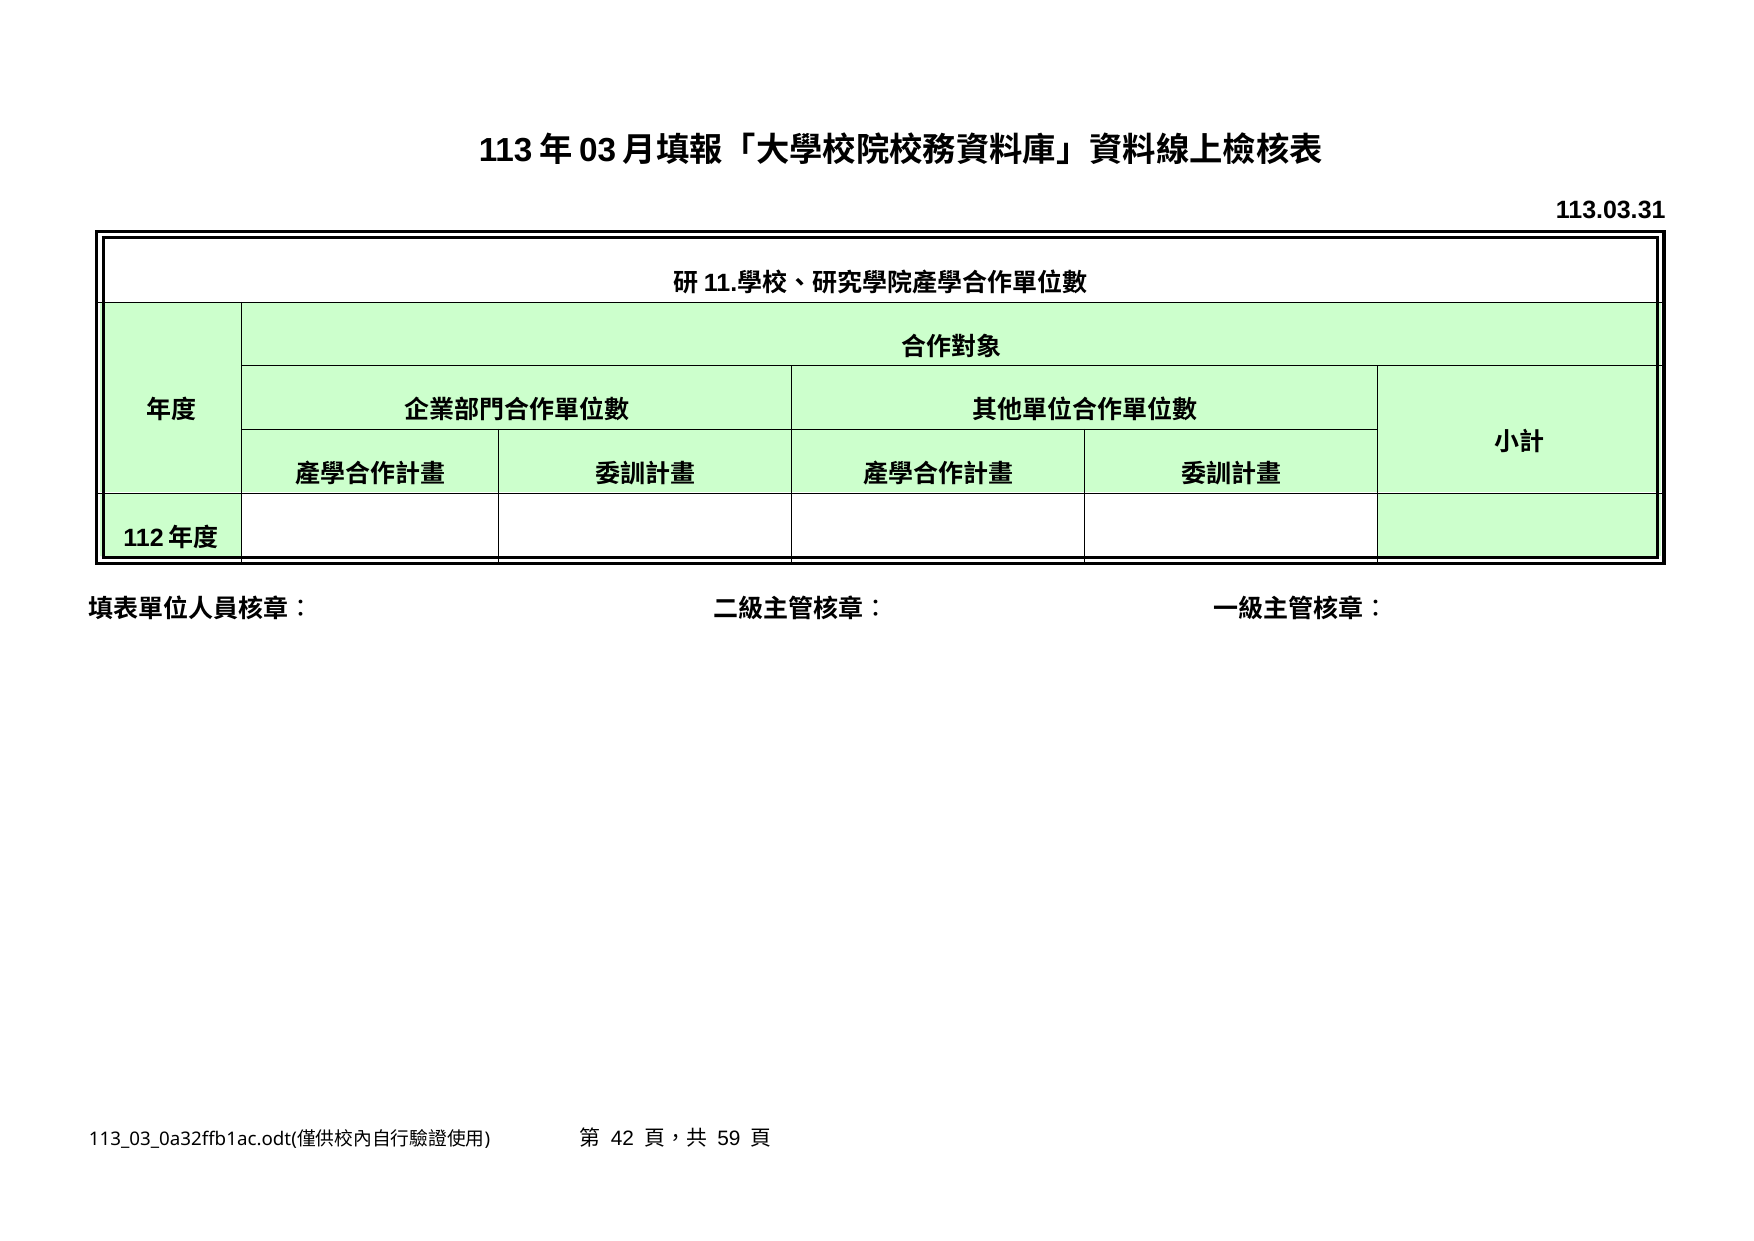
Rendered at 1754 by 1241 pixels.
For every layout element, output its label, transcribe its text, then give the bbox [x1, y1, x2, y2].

table_cell 其他單位合作單位數 [792, 366, 1377, 429]
table_cell 企業部門合作單位數 [242, 366, 791, 429]
table_cell 產學合作計畫 [792, 430, 1084, 492]
text 填表單位人員核章： 二級主管核章： 一級主管核章： [89, 565, 1665, 628]
table_cell 小計 [1378, 366, 1656, 492]
table_cell 產學合作計畫 [242, 430, 498, 492]
table_cell [792, 494, 1084, 556]
subtitle 113年03月填報「大學校院校務資料庫」資料線上檢核表 [89, 105, 1662, 167]
table_cell 委訓計畫 [1085, 430, 1377, 492]
table_cell [1085, 494, 1377, 556]
table_cell [1378, 494, 1656, 556]
table_cell 合作對象 [242, 303, 1656, 365]
table_cell [242, 494, 498, 556]
table_cell 112年度 [105, 494, 241, 556]
text 113.03.31 [89, 167, 1665, 230]
table_header 研11.學校、研究學院產學合作單位數 [100, 233, 1661, 302]
table_cell 委訓計畫 [499, 430, 791, 492]
table_cell 年度 [105, 303, 241, 492]
table_cell [499, 494, 791, 556]
